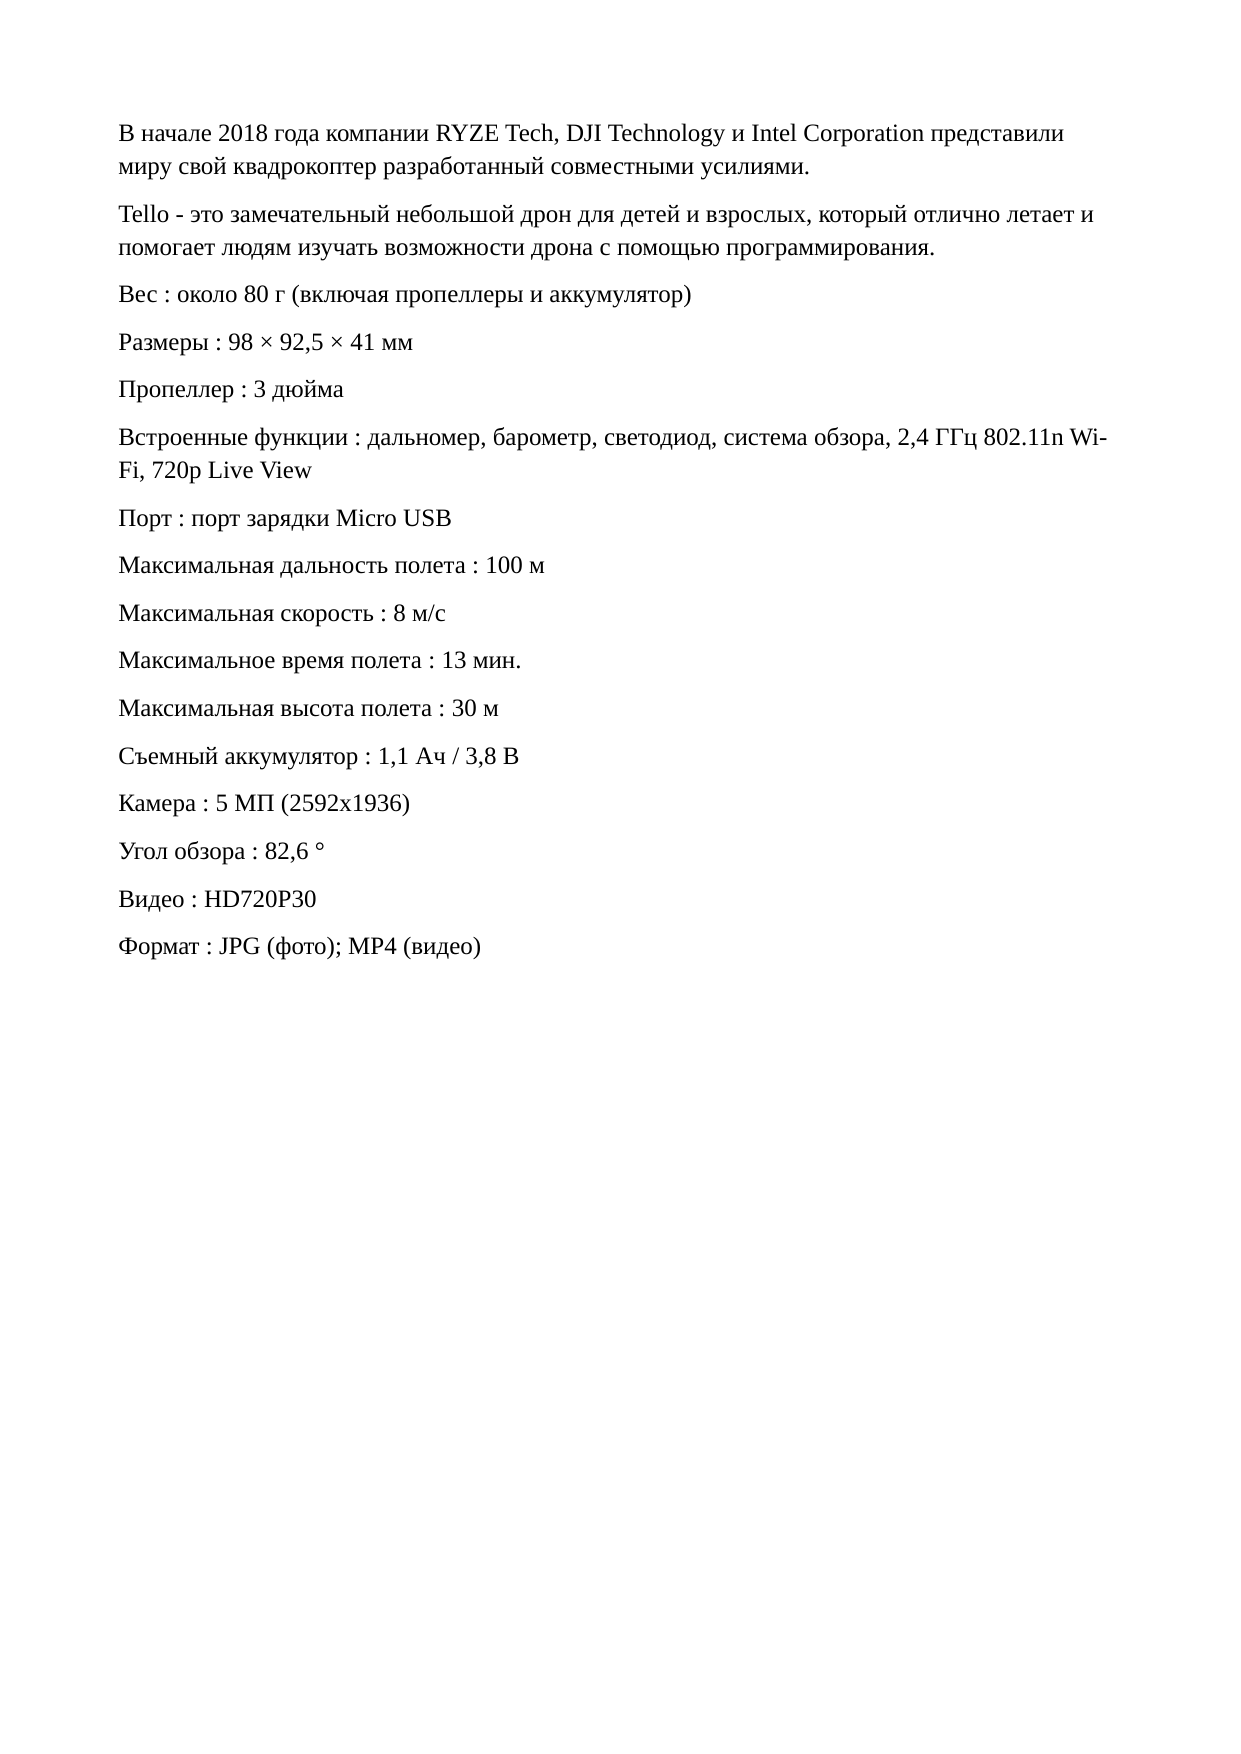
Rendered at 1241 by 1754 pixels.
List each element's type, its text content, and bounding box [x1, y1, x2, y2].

text Камера : 5 МП (2592x1936) [118, 788, 1122, 817]
text Максимальная высота полета : 30 м [118, 693, 1122, 722]
text Вес : около 80 г (включая пропеллеры и аккумулятор) [118, 279, 1122, 308]
text Видео : HD720P30 [118, 884, 1122, 912]
text Максимальное время полета : 13 мин. [118, 646, 1122, 674]
text Максимальная скорость : 8 м/с [118, 598, 1122, 627]
text Съемный аккумулятор : 1,1 Ач / 3,8 В [118, 741, 1122, 769]
text Встроенные функции : дальномер, барометр, светодиод, система обзора, 2,4 ГГц 802.11n Wi-Fi, 720p Live View [118, 422, 1122, 484]
text Размеры : 98 × 92,5 × 41 мм [118, 327, 1122, 356]
text В начале 2018 года компании RYZE Tech, DJI Technology и Intel Corporation представили миру свой квадрокоптер разработанный совместными усилиями. [118, 118, 1122, 180]
text Максимальная дальность полета : 100 м [118, 550, 1122, 579]
text Угол обзора : 82,6 ° [118, 836, 1122, 865]
text Порт : порт зарядки Micro USB [118, 503, 1122, 532]
text Пропеллер : 3 дюйма [118, 374, 1122, 403]
text Tello - это замечательный небольшой дрон для детей и взрослых, который отлично летает и помогает людям изучать возможности дрона с помощью программирования. [118, 199, 1122, 261]
text Формат : JPG (фото); MP4 (видео) [118, 931, 1122, 960]
